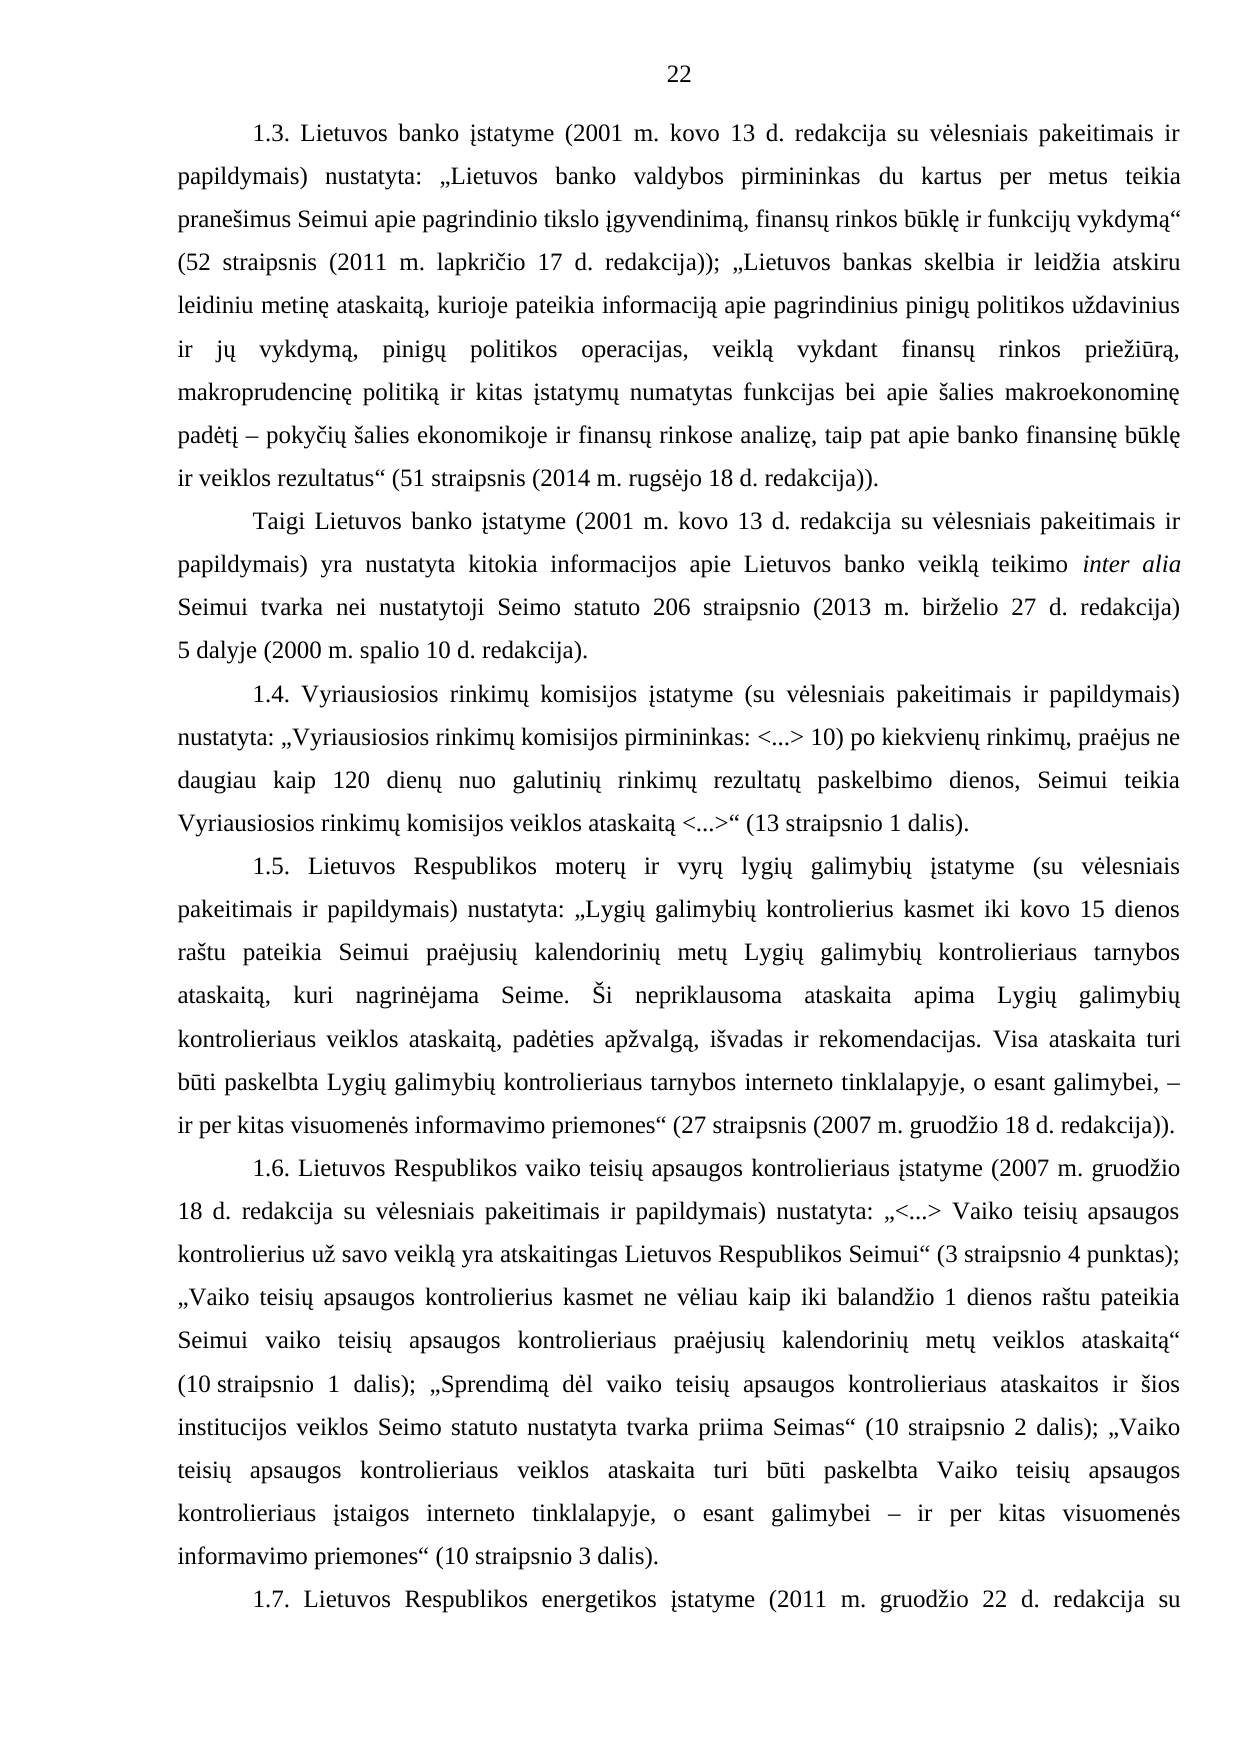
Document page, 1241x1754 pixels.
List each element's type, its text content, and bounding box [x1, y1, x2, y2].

text Taigi Lietuvos banko įstatyme (2001 m. kovo 13 d. redakcija su vėlesniais pakeitimais ir papildymais) yra nustatyta kitokia informacijos apie Lietuvos banko veiklą teikimo inter alia Seimui tvarka nei nustatytoji Seimo statuto 206 straipsnio (2013 m. birželio 27 d. redakcija) 5 dalyje (2000 m. spalio 10 d. redakcija). [177, 506, 1181, 664]
text 1.3. Lietuvos banko įstatyme (2001 m. kovo 13 d. redakcija su vėlesniais pakeitimais ir papildymais) nustatyta: „Lietuvos banko valdybos pirmininkas du kartus per metus teikia pranešimus Seimui apie pagrindinio tikslo įgyvendinimą, finansų rinkos būklę ir funkcijų vykdymą“ (52 straipsnis (2011 m. lapkričio 17 d. redakcija)); „Lietuvos bankas skelbia ir leidžia atskiru leidiniu metinę ataskaitą, kurioje pateikia informaciją apie pagrindinius pinigų politikos uždavinius ir jų vykdymą, pinigų politikos operacijas, veiklą vykdant finansų rinkos priežiūrą, makroprudencinę politiką ir kitas įstatymų numatytas funkcijas bei apie šalies makroekonominę padėtį – pokyčių šalies ekonomikoje ir finansų rinkose analizę, taip pat apie banko finansinę būklę ir veiklos rezultatus“ (51 straipsnis (2014 m. rugsėjo 18 d. redakcija)). [177, 118, 1181, 492]
text 1.4. Vyriausiosios rinkimų komisijos įstatyme (su vėlesniais pakeitimais ir papildymais) nustatyta: „Vyriausiosios rinkimų komisijos pirmininkas: <...> 10) po kiekvienų rinkimų, praėjus ne daugiau kaip 120 dienų nuo galutinių rinkimų rezultatų paskelbimo dienos, Seimui teikia Vyriausiosios rinkimų komisijos veiklos ataskaitą <...>“ (13 straipsnio 1 dalis). [177, 679, 1181, 837]
text 1.6. Lietuvos Respublikos vaiko teisių apsaugos kontrolieriaus įstatyme (2007 m. gruodžio 18 d. redakcija su vėlesniais pakeitimais ir papildymais) nustatyta: „<...> Vaiko teisių apsaugos kontrolierius už savo veiklą yra atskaitingas Lietuvos Respublikos Seimui“ (3 straipsnio 4 punktas); „Vaiko teisių apsaugos kontrolierius kasmet ne vėliau kaip iki balandžio 1 dienos raštu pateikia Seimui vaiko teisių apsaugos kontrolieriaus praėjusių kalendorinių metų veiklos ataskaitą“ (10 straipsnio 1 dalis); „Sprendimą dėl vaiko teisių apsaugos kontrolieriaus ataskaitos ir šios institucijos veiklos Seimo statuto nustatyta tvarka priima Seimas“ (10 straipsnio 2 dalis); „Vaiko teisių apsaugos kontrolieriaus veiklos ataskaita turi būti paskelbta Vaiko teisių apsaugos kontrolieriaus įstaigos interneto tinklalapyje, o esant galimybei – ir per kitas visuomenės informavimo priemones“ (10 straipsnio 3 dalis). [177, 1153, 1181, 1570]
text 1.7. Lietuvos Respublikos energetikos įstatyme (2011 m. gruodžio 22 d. redakcija su [177, 1584, 1181, 1613]
text 1.5. Lietuvos Respublikos moterų ir vyrų lygių galimybių įstatyme (su vėlesniais pakeitimais ir papildymais) nustatyta: „Lygių galimybių kontrolierius kasmet iki kovo 15 dienos raštu pateikia Seimui praėjusių kalendorinių metų Lygių galimybių kontrolieriaus tarnybos ataskaitą, kuri nagrinėjama Seime. Ši nepriklausoma ataskaita apima Lygių galimybių kontrolieriaus veiklos ataskaitą, padėties apžvalgą, išvadas ir rekomendacijas. Visa ataskaita turi būti paskelbta Lygių galimybių kontrolieriaus tarnybos interneto tinklalapyje, o esant galimybei, – ir per kitas visuomenės informavimo priemones“ (27 straipsnis (2007 m. gruodžio 18 d. redakcija)). [177, 851, 1181, 1139]
